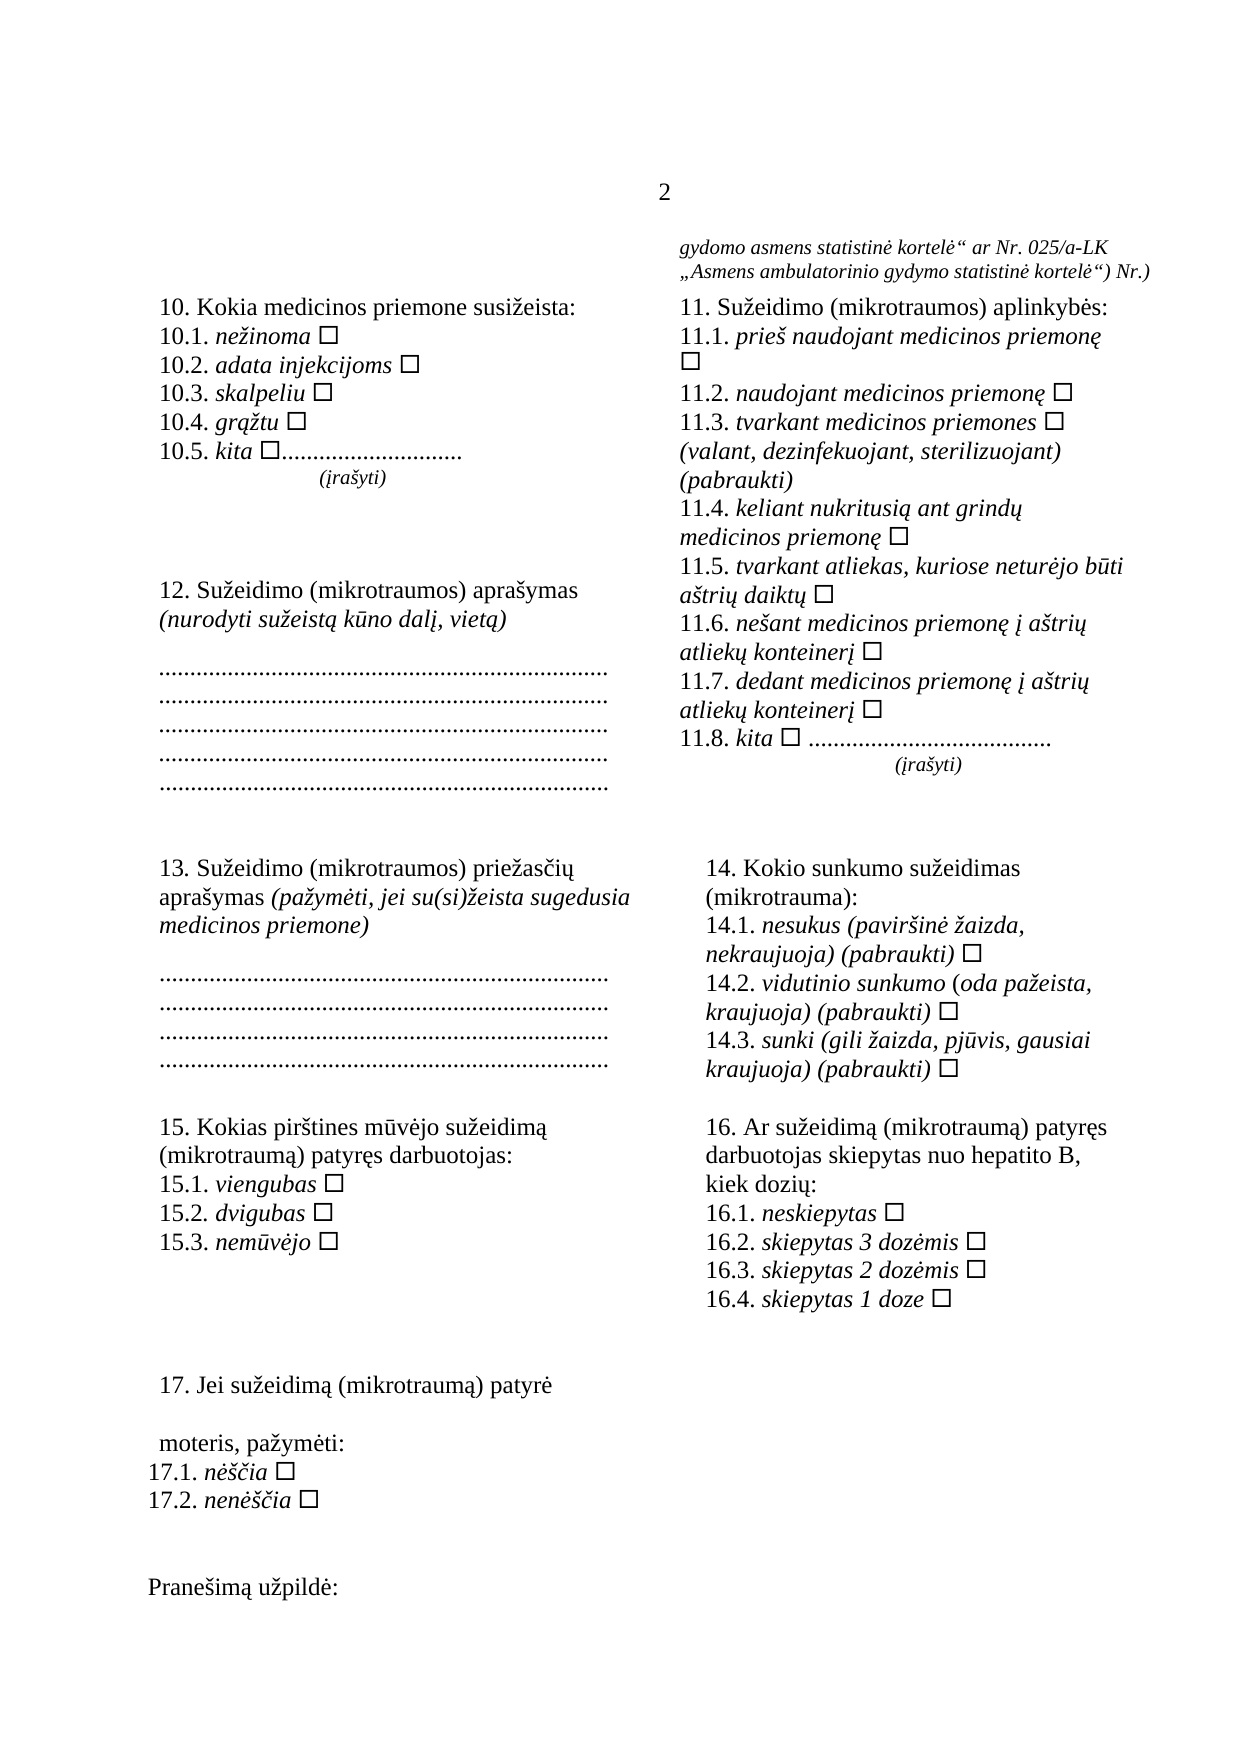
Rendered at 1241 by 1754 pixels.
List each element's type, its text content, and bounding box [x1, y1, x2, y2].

table_cell 11.2. naudojant medicinos priemonę  11.3. tvarkant medicinos priemones  (valant, dezinfekuojant, sterilizuojant) (pabraukti) 11.4. keliant nukritusią ant grindų medicinos priemonę  11.5. tvarkant atliekas, kuriose neturėjo būti aštrių daiktų  11.6. nešant medicinos priemonę į aštrių atliekų konteinerį  11.7. dedant medicinos priemonę į aštrių atliekų konteinerį  11.8. kita  ....................................... (įrašyti) [668, 379, 1141, 795]
table_cell 16.4. skiepytas 1 doze  [694, 1284, 1126, 1313]
table_header 13. Sužeidimo (mikrotraumos) priežasčių aprašymas (pažymėti, jei su(si)žeista sugedusia medicinos priemone) ........................................................................ ........................................................................ ........................................................................ ........................................................................ [148, 853, 694, 1083]
table_cell [148, 235, 668, 292]
table_header 17. Jei sužeidimą (mikrotraumą) patyrė moteris, pažymėti: [148, 1370, 565, 1457]
table_cell 11.1. prieš naudojant medicinos priemonę  [668, 321, 1141, 378]
table_header 14. Kokio sunkumo sužeidimas (mikrotrauma): [694, 853, 1126, 910]
table_cell 15.2. dvigubas  [148, 1198, 694, 1227]
table_cell 10.3. skalpeliu  10.4. grąžtu  10.5. kita ............................. (įrašyti) 12. Sužeidimo (mikrotraumos) aprašymas (nurodyti sužeistą kūno dalį, vietą) ........................................................................ ........................................................................ ........................................................................ ........................................................................ ........................................................................ [148, 379, 668, 795]
table_header 15. Kokias pirštines mūvėjo sužeidimą (mikrotraumą) patyręs darbuotojas: 15.1. viengubas  [148, 1112, 694, 1198]
table_cell 16.3. skiepytas 2 dozėmis  [694, 1255, 1126, 1284]
table_cell 10. Kokia medicinos priemone susižeista: [148, 292, 668, 321]
text 17.1. nėščia  [148, 1457, 1181, 1485]
table_cell gydomo asmens statistinė kortelė“ ar Nr. 025/a-LK „Asmens ambulatorinio gydymo statistinė kortelė“) Nr.) [668, 235, 1166, 292]
table_cell 14.1. nesukus (paviršinė žaizda, nekraujuoja) (pabraukti)  14.2. vidutinio sunkumo (oda pažeista, kraujuoja) (pabraukti)  14.3. sunki (gili žaizda, pjūvis, gausiai kraujuoja) (pabraukti)  [694, 910, 1126, 1083]
table_cell [668, 795, 1141, 824]
table_cell [1141, 321, 1166, 378]
table_cell 16.1. neskiepytas  [694, 1198, 1126, 1227]
table_cell [148, 795, 668, 824]
table_header 16. Ar sužeidimą (mikrotraumą) patyręs darbuotojas skiepytas nuo hepatito B, kiek dozių: [694, 1112, 1126, 1198]
table_header [565, 1370, 1096, 1457]
table_cell 11. Sužeidimo (mikrotraumos) aplinkybės: [668, 292, 1141, 321]
table_cell [1141, 795, 1166, 824]
table_cell [148, 1284, 694, 1313]
table_cell [1141, 292, 1166, 321]
text 17.2. nenėščia  [148, 1485, 1181, 1514]
table_cell 16.2. skiepytas 3 dozėmis  [694, 1227, 1126, 1255]
text Pranešimą užpildė: [148, 1572, 1181, 1600]
table_cell 10.1. nežinoma  10.2. adata injekcijoms  [148, 321, 668, 378]
table_cell [148, 1255, 694, 1284]
table_cell [1141, 379, 1166, 795]
table_cell 15.3. nemūvėjo  [148, 1227, 694, 1255]
